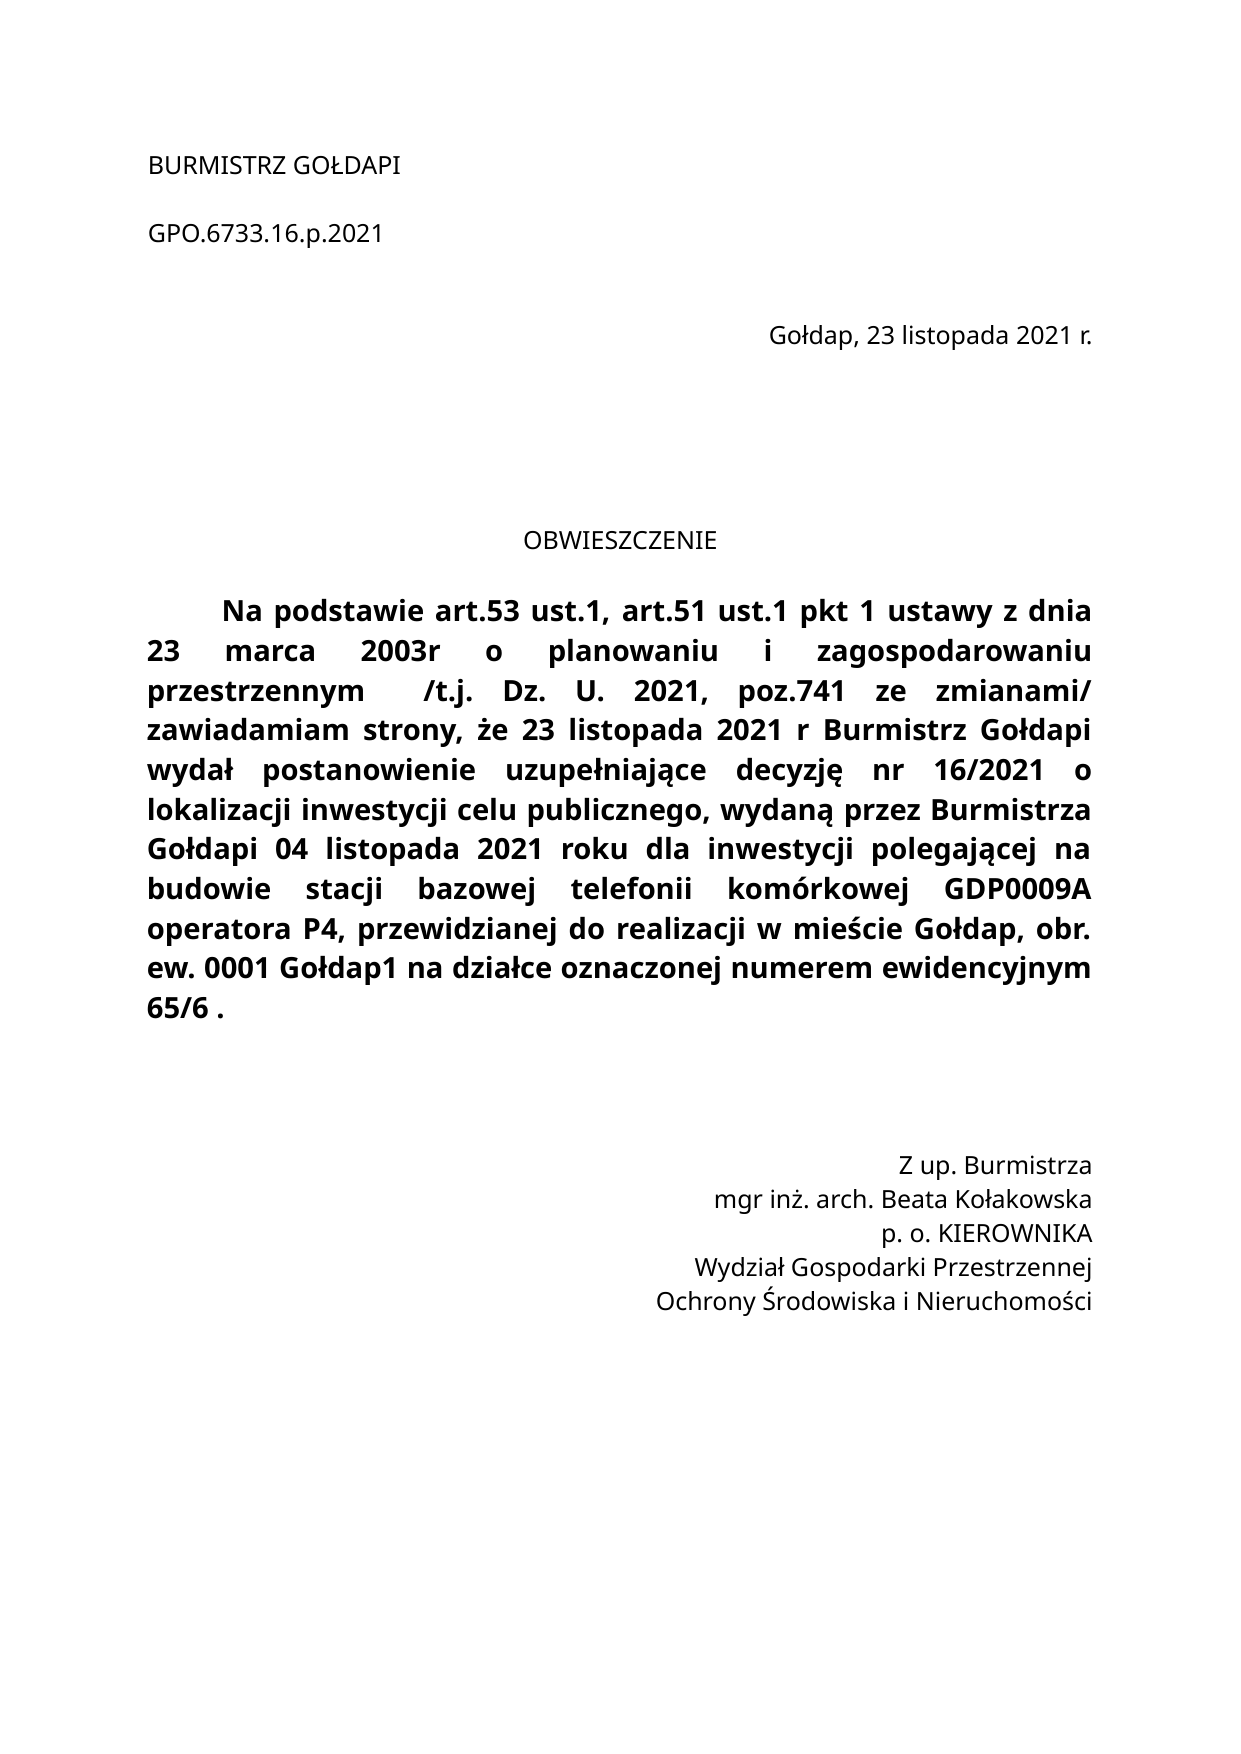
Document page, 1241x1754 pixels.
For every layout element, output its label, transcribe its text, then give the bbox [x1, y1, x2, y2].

text Z up. Burmistrza [148, 1148, 1092, 1182]
text Ochrony Środowiska i Nieruchomości [148, 1284, 1092, 1318]
text mgr inż. arch. Beata Kołakowska [148, 1182, 1092, 1216]
text Wydział Gospodarki Przestrzennej [148, 1250, 1092, 1284]
title OBWIESZCZENIE [148, 522, 1092, 556]
title Gołdap, 23 listopada 2021 r. [148, 318, 1092, 352]
subtitle Na podstawie art.53 ust.1, art.51 ust.1 pkt 1 ustawy z dnia 23 marca 2003r o planowaniu i zagospodarowaniu przestrzennym /t.j. Dz. U. 2021, poz.741 ze zmianami/ zawiadamiam strony, że 23 listopada 2021 r Burmistrz Gołdapi wydał postanowienie uzupełniające decyzję nr 16/2021 o lokalizacji inwestycji celu publicznego, wydaną przez Burmistrza Gołdapi 04 listopada 2021 roku dla inwestycji polegającej na budowie stacji bazowej telefonii komórkowej GDP0009A operatora P4, przewidzianej do realizacji w mieście Gołdap, obr. ew. 0001 Gołdap1 na działce oznaczonej numerem ewidencyjnym 65/6 . [147, 590, 1092, 1027]
title GPO.6733.16.p.2021 [148, 216, 1092, 250]
title BURMISTRZ GOŁDAPI [148, 148, 1092, 182]
text p. o. KIEROWNIKA [148, 1216, 1092, 1250]
